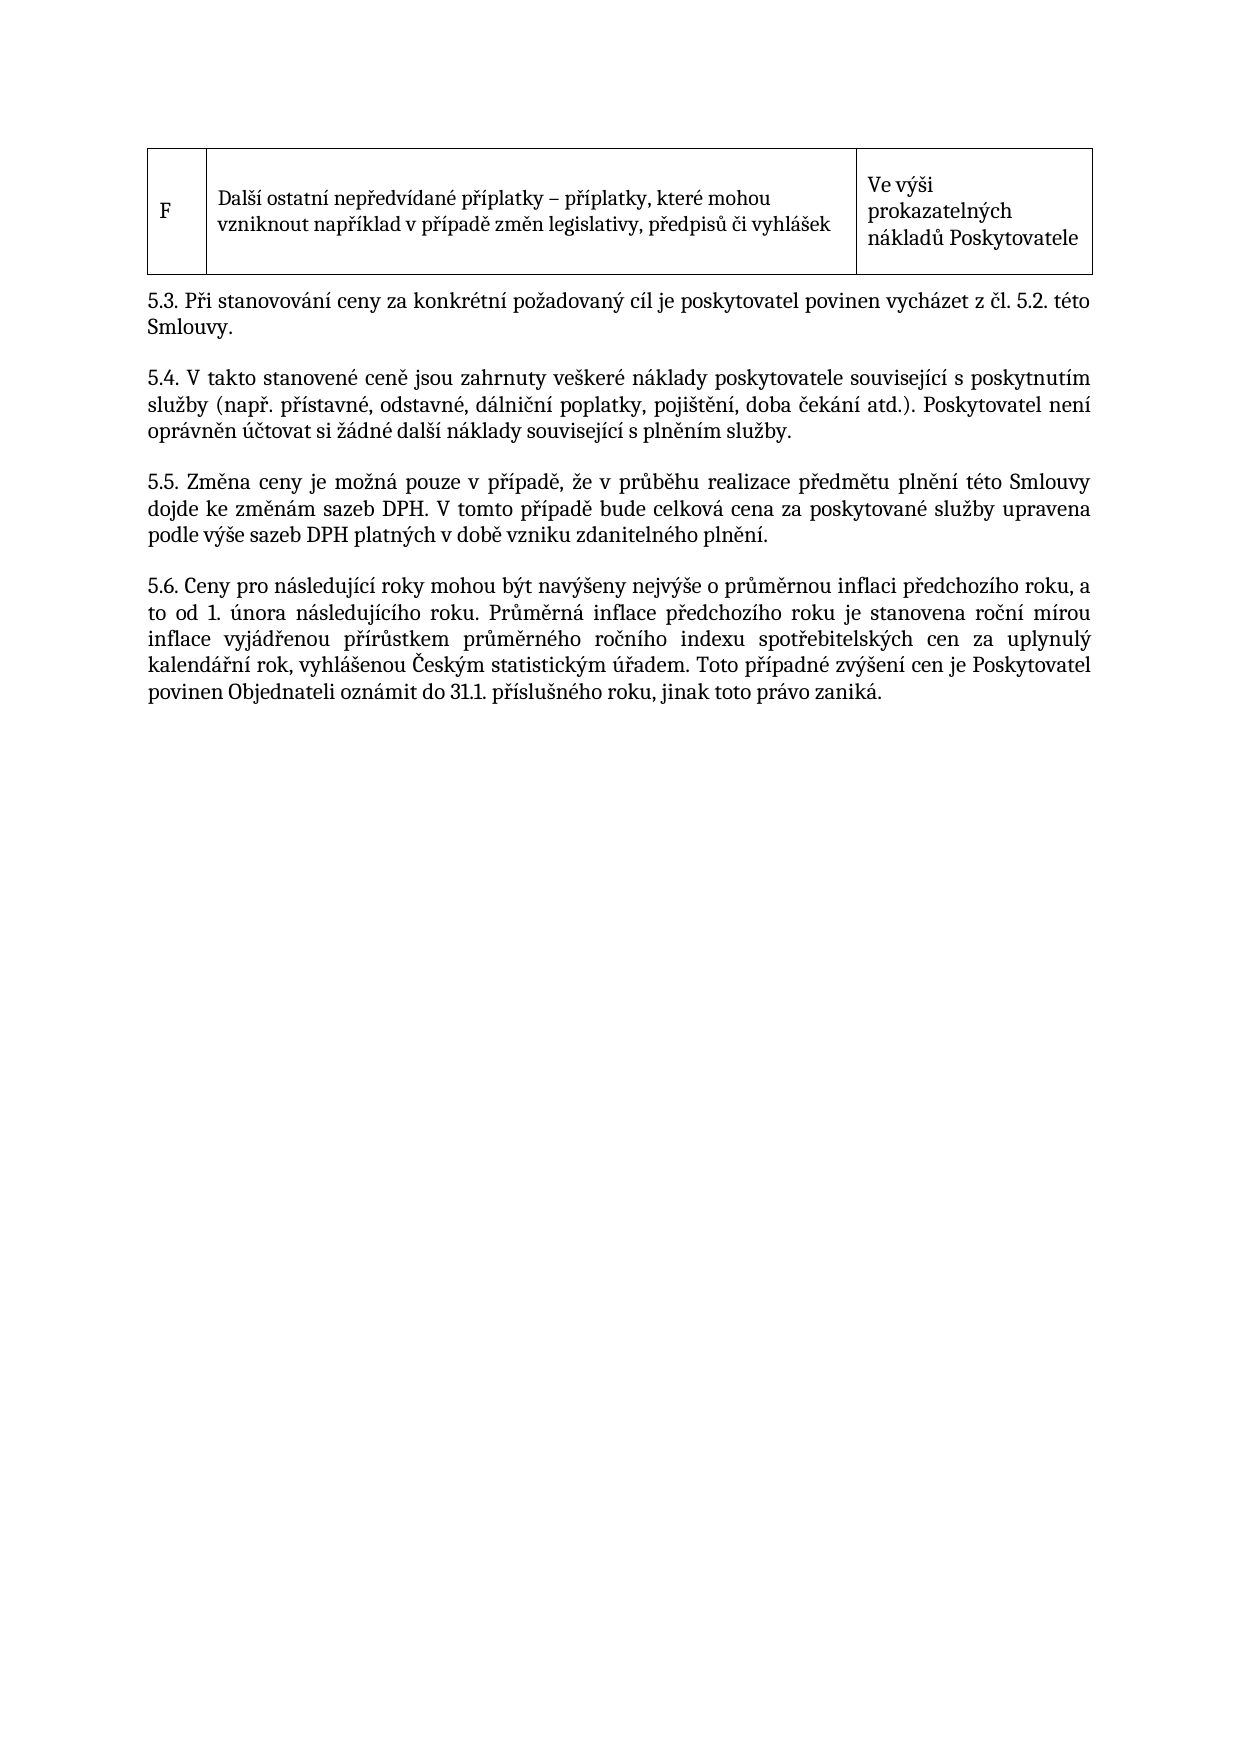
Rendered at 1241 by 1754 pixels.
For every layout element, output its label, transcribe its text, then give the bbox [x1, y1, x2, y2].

table_cell Další ostatní nepředvídané příplatky – příplatky, které mohou vzniknout například v případě změn legislativy, předpisů či vyhlášek [207, 149, 856, 274]
table_cell F [148, 149, 206, 274]
text 5.6. Ceny pro následující roky mohou být navýšeny nejvýše o průměrnou inflaci předchozího roku, a to od 1. února následujícího roku. Průměrná inflace předchozího roku je stanovena roční mírou inflace vyjádřenou přírůstkem průměrného ročního indexu spotřebitelských cen za uplynulý kalendářní rok, vyhlášenou Českým statistickým úřadem. Toto případné zvýšení cen je Poskytovatel povinen Objednateli oznámit do 31.1. příslušného roku, jinak toto právo zaniká. [148, 573, 1092, 705]
text 5.5. Změna ceny je možná pouze v případě, že v průběhu realizace předmětu plnění této Smlouvy dojde ke změnám sazeb DPH. V tomto případě bude celková cena za poskytované služby upravena podle výše sazeb DPH platných v době vzniku zdanitelného plnění. [148, 469, 1092, 548]
text 5.4. V takto stanovené ceně jsou zahrnuty veškeré náklady poskytovatele související s poskytnutím služby (např. přístavné, odstavné, dálniční poplatky, pojištění, doba čekání atd.). Poskytovatel není oprávněn účtovat si žádné další náklady související s plněním služby. [148, 365, 1092, 444]
text 5.3. Při stanovování ceny za konkrétní požadovaný cíl je poskytovatel povinen vycházet z čl. 5.2. této Smlouvy. [148, 287, 1092, 340]
table_cell Ve výši prokazatelných nákladů Poskytovatele [857, 149, 1092, 274]
